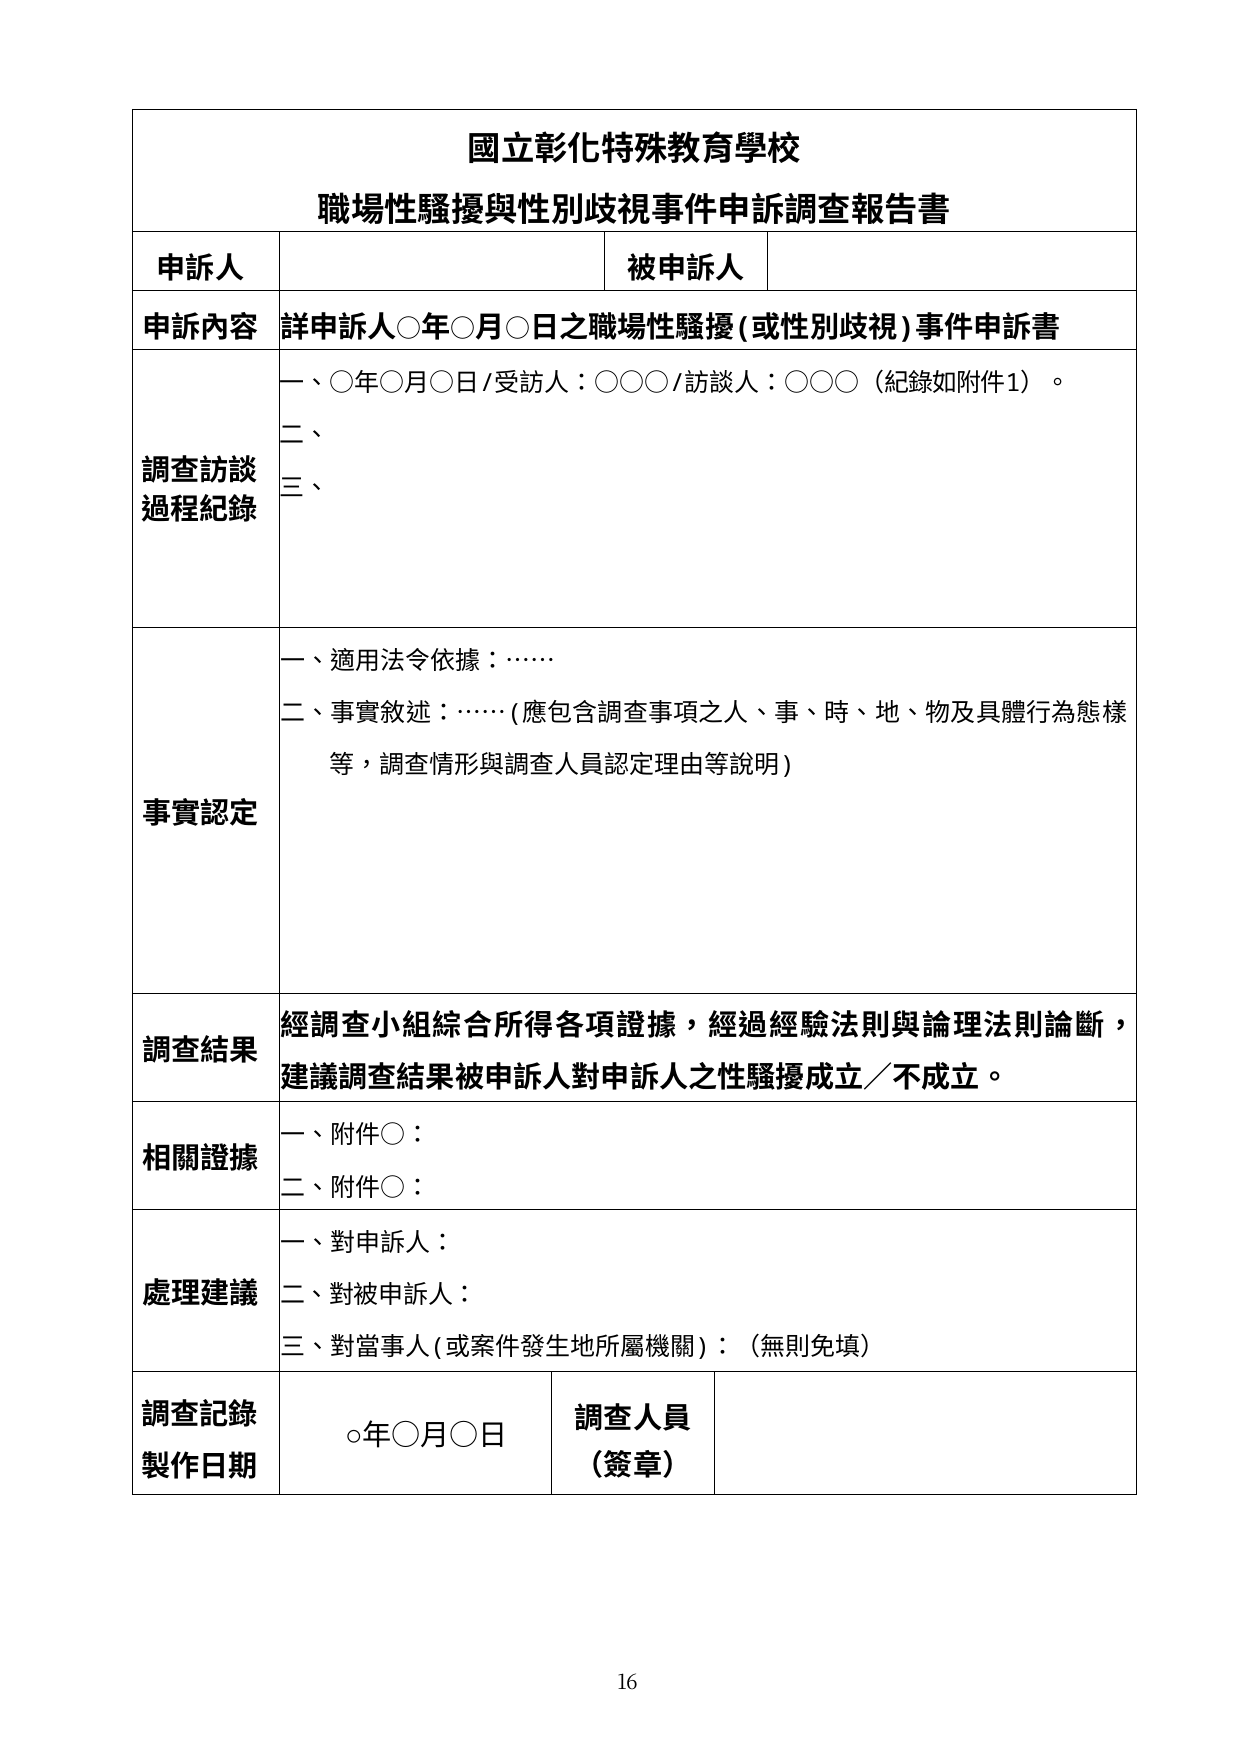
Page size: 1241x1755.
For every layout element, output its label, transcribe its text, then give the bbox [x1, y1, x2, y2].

table_cell 調查訪談 過程紀錄 [133, 350, 279, 627]
table_cell 調查記錄 製作日期 [133, 1372, 279, 1494]
table_cell [768, 232, 1136, 290]
table_cell [280, 232, 604, 290]
table_cell 申訴人 [133, 232, 279, 290]
table_cell 事實認定 [133, 628, 279, 993]
table_cell 一、適用法令依據：…… 二、事實敘述：……(應包含調查事項之人、事、時、地、物及具體行為態樣等，調查情形與調查人員認定理由等說明) [280, 628, 1136, 993]
table_header 國立彰化特殊教育學校 職場性騷擾與性別歧視事件申訴調查報告書 [133, 110, 1136, 231]
table_cell ○年○月○日 [280, 1372, 551, 1494]
table_cell 調查人員 （簽章） [552, 1372, 714, 1494]
table_cell 一、○年○月○日/受訪人：○○○/訪談人：○○○（紀錄如附件1）。 二、 三、 [280, 350, 1136, 627]
table_cell 申訴內容 [133, 291, 279, 349]
table_cell 處理建議 [133, 1210, 279, 1371]
table_cell 一、對申訴人： 二、對被申訴人： 三、對當事人(或案件發生地所屬機關)：（無則免填） [280, 1210, 1136, 1371]
table_cell [715, 1372, 1136, 1494]
table_cell 詳申訴人○年○月○日之職場性騷擾(或性別歧視)事件申訴書 [280, 291, 1136, 349]
table_cell 被申訴人 [605, 232, 767, 290]
table_cell 一、附件○： 二、附件○： [280, 1102, 1136, 1208]
table_cell 調查結果 [133, 994, 279, 1101]
table_cell 相關證據 [133, 1102, 279, 1208]
table_cell 經調查小組綜合所得各項證據，經過經驗法則與論理法則論斷， 建議調查結果被申訴人對申訴人之性騷擾成立／不成立。 [280, 994, 1136, 1101]
